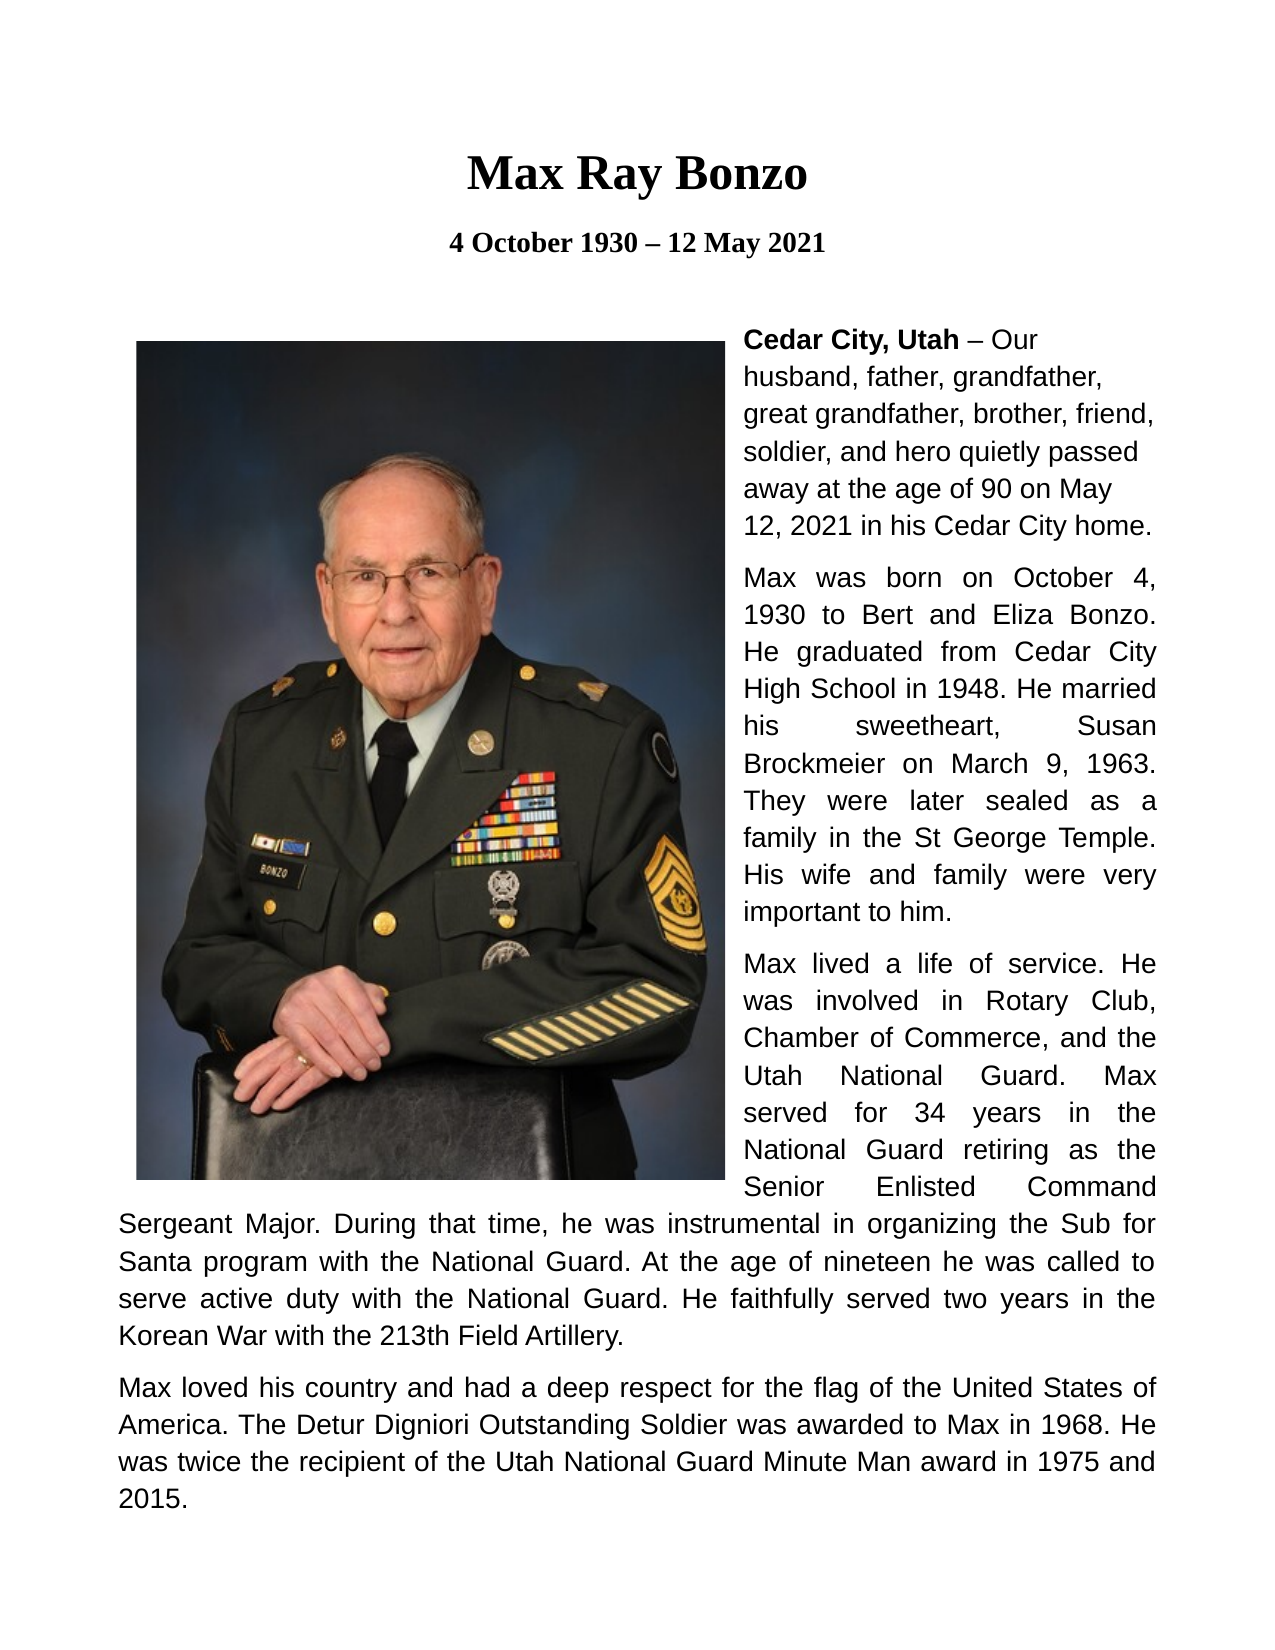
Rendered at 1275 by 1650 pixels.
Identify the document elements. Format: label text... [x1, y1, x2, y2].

subtitle 4 October 1930 – 12 May 2021 [118, 226, 1157, 259]
text Max loved his country and had a deep respect for the flag of the United States of America. The Detur Digniori Outstanding Soldier was awarded to Max in 1968. He was twice the recipient of the Utah National Guard Minute Man award in 1975 and 2015. [118, 1371, 1157, 1515]
text Max lived a life of service. He was involved in Rotary Club, Chamber of Commerce, and the Utah National Guard. Max served for 34 years in the National Guard retiring as the Senior Enlisted Command Sergeant Major. During that time, he was instrumental in organizing the Sub for Santa program with the National Guard. At the age of nineteen he was called to serve active duty with the National Guard. He faithfully served two years in the Korean War with the 213th Field Artillery. [118, 947, 1157, 1351]
text Cedar City, Utah – Our husband, father, grandfather, great grandfather, brother, friend, soldier, and hero quietly passed away at the age of 90 on May 12, 2021 in his Cedar City home. [118, 323, 1157, 1198]
picture [136, 341, 725, 1180]
text Max was born on October 4, 1930 to Bert and Eliza Bonzo. He graduated from Cedar City High School in 1948. He married his sweetheart, Susan Brockmeier on March 9, 1963. They were later sealed as a family in the St George Temple. His wife and family were very important to him. [743, 561, 1157, 928]
subtitle Max Ray Bonzo [118, 143, 1157, 201]
